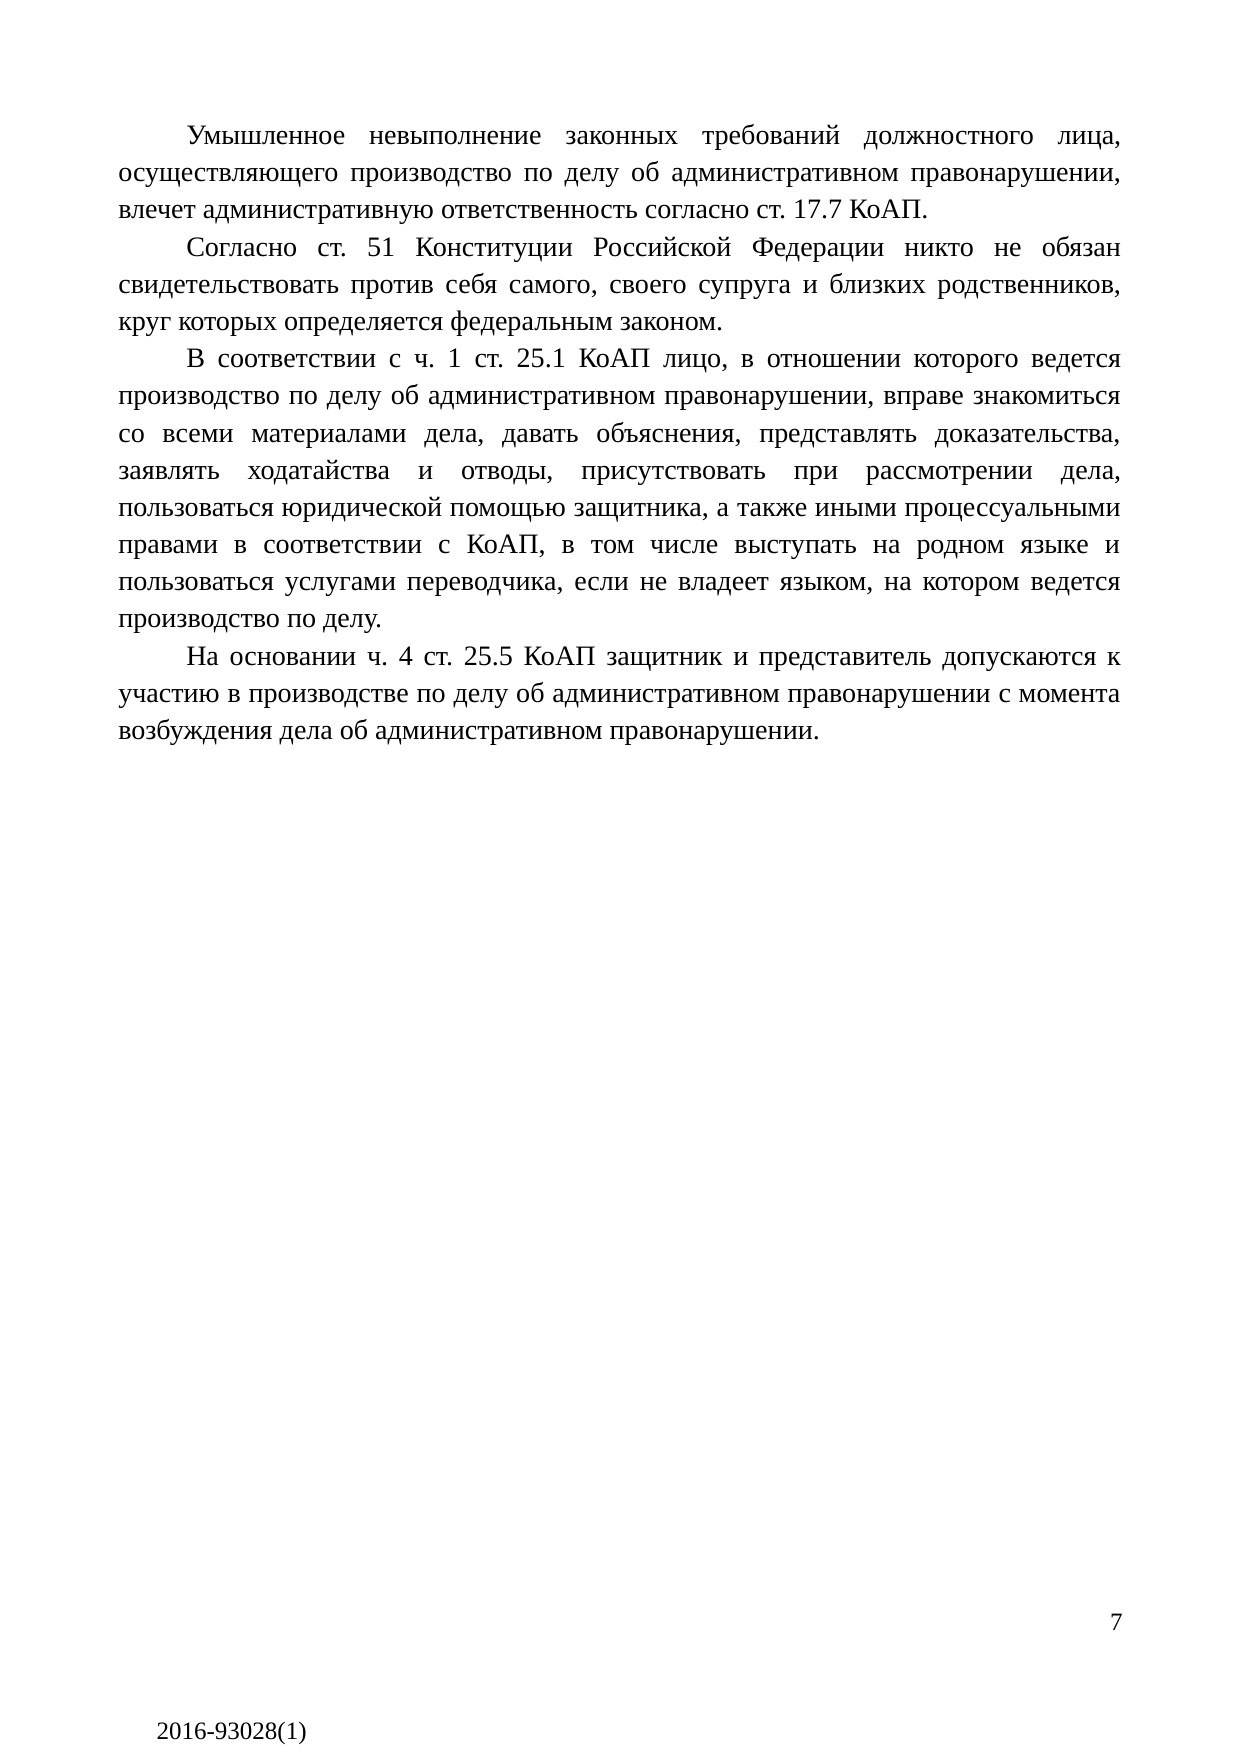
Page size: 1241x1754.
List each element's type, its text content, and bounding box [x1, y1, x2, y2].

text Умышленное невыполнение законных требований должностного лица, осуществляющего производство по делу об административном правонарушении, влечет административную ответственность согласно ст. 17.7 КоАП. [118, 118, 1122, 225]
text Согласно ст. 51 Конституции Российской Федерации никто не обязан свидетельствовать против себя самого, своего супруга и близких родственников, круг которых определяется федеральным законом. [118, 230, 1122, 336]
text В соответствии с ч. 1 ст. 25.1 КоАП лицо, в отношении которого ведется производство по делу об административном правонарушении, вправе знакомиться со всеми материалами дела, давать объяснения, представлять доказательства, заявлять ходатайства и отводы, присутствовать при рассмотрении дела, пользоваться юридической помощью защитника, а также иными процессуальными правами в соответствии с КоАП, в том числе выступать на родном языке и пользоваться услугами переводчика, если не владеет языком, на котором ведется производство по делу. [118, 341, 1122, 634]
text На основании ч. 4 ст. 25.5 КоАП защитник и представитель допускаются к участию в производстве по делу об административном правонарушении с момента возбуждения дела об административном правонарушении. [118, 639, 1122, 746]
